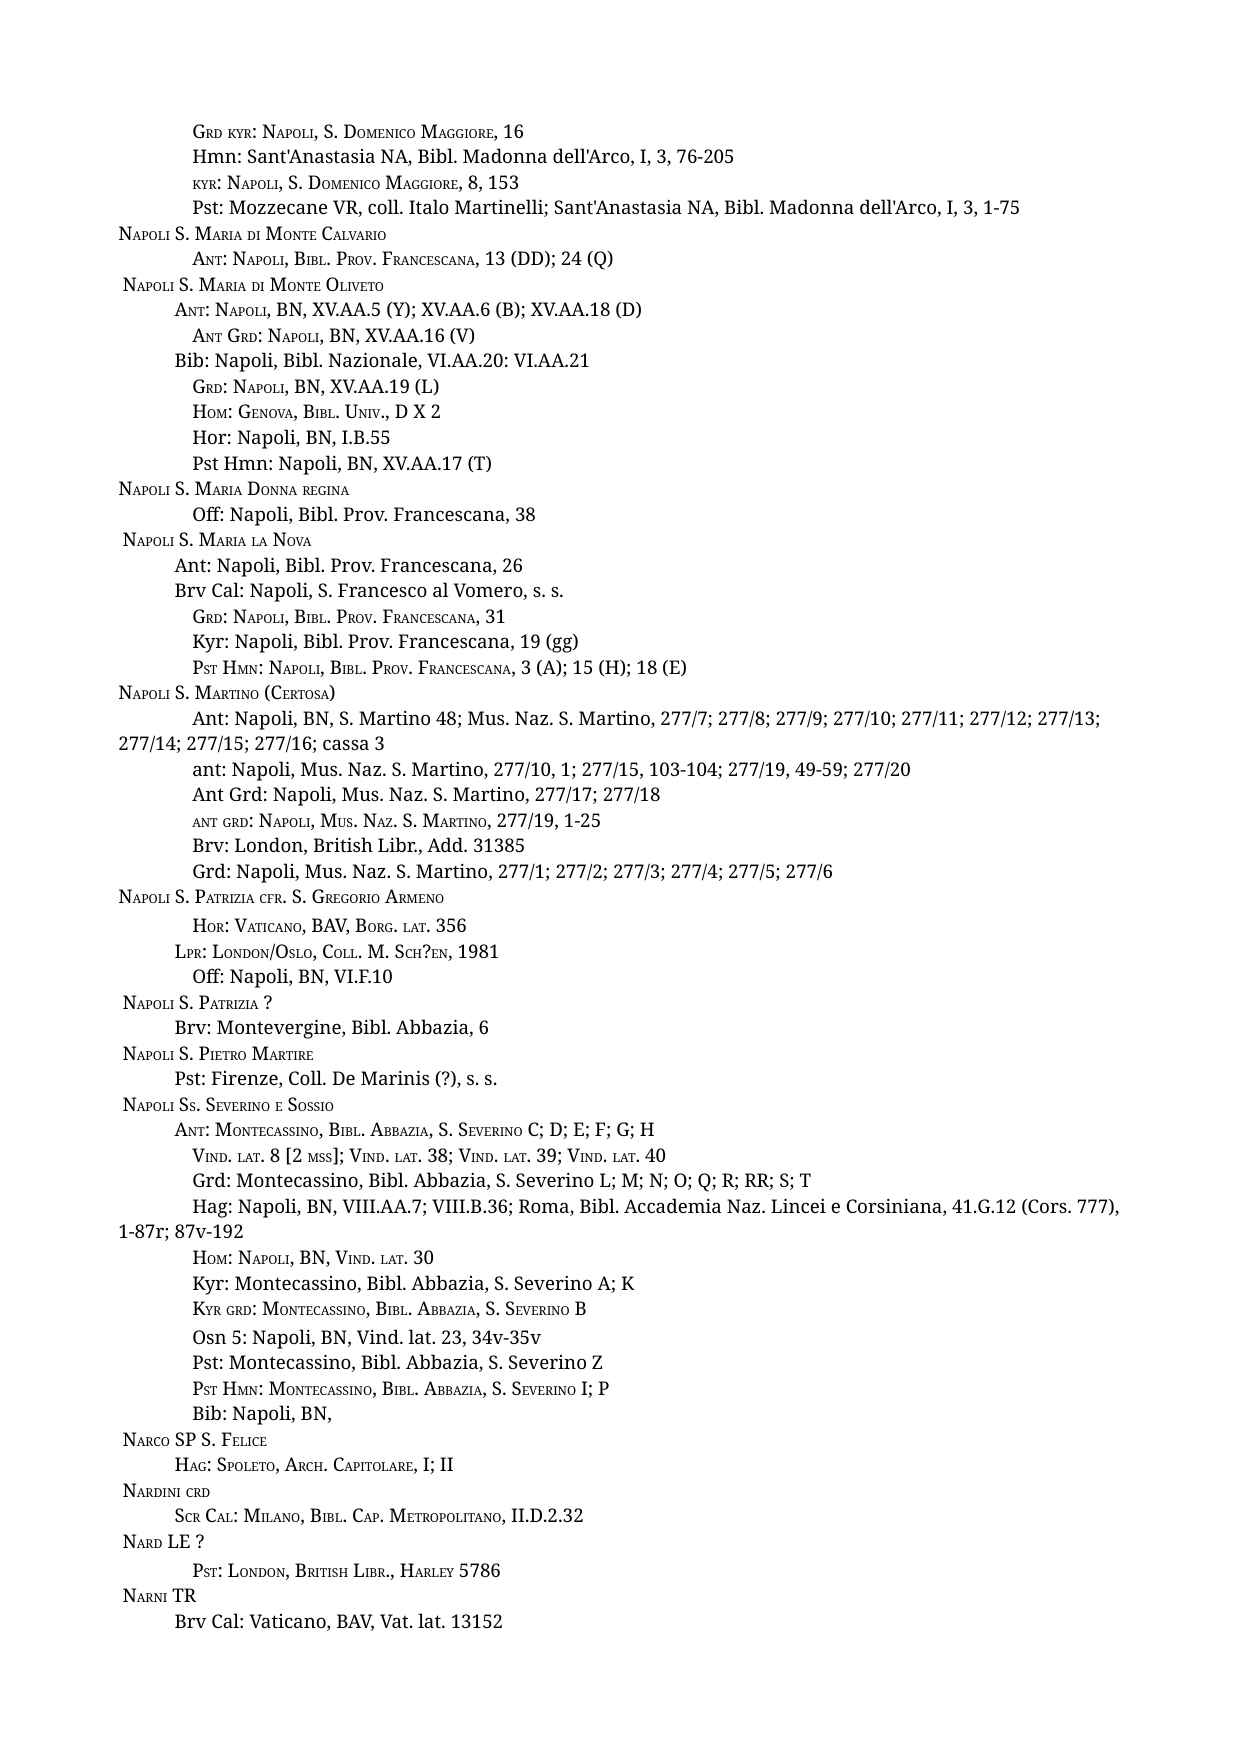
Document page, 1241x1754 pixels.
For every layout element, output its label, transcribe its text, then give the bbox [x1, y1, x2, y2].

text Ant: Montecassino, Bibl. Abbazia, S. Severino C; D; E; F; G; H [122, 1117, 1122, 1142]
text Pst: Firenze, Coll. De Marinis (?), s. s. [122, 1066, 1122, 1091]
text Hag: Napoli, BN, VIII.AA.7; VIII.B.36; Roma, Bibl. Accademia Naz. Lincei e Corsiniana, 41.G.12 (Cors. 777), 1-87r; 87v-192 [118, 1193, 1122, 1244]
text Osn 5: Napoli, BN, Vind. lat. 23, 34v-35v [118, 1321, 1122, 1349]
text Grd: Montecassino, Bibl. Abbazia, S. Severino L; M; N; O; Q; R; RR; S; T [118, 1168, 1122, 1193]
text Pst: Montecassino, Bibl. Abbazia, S. Severino Z [118, 1349, 1122, 1375]
text Grd: Napoli, BN, XV.AA.19 (L) [118, 373, 1122, 399]
text Napoli S. Patrizia ? [122, 989, 1122, 1014]
text Napoli S. Maria di Monte Calvario [118, 220, 1122, 246]
text Grd: Napoli, Bibl. Prov. Francescana, 31 [118, 603, 1122, 628]
text Scr Cal: Milano, Bibl. Cap. Metropolitano, II.D.2.32 [122, 1503, 1122, 1528]
text Ant Grd: Napoli, BN, XV.AA.16 (V) [118, 322, 1122, 348]
text Vind. lat. 8 [2 mss]; Vind. lat. 38; Vind. lat. 39; Vind. lat. 40 [118, 1142, 1122, 1168]
text Brv Cal: Napoli, S. Francesco al Vomero, s. s. [122, 577, 1122, 603]
text Grd: Napoli, Mus. Naz. S. Martino, 277/1; 277/2; 277/3; 277/4; 277/5; 277/6 [118, 858, 1122, 884]
text Narco SP S. Felice [122, 1426, 1122, 1452]
text Napoli S. Maria Donna regina [118, 475, 1122, 501]
text Napoli S. Martino (Certosa) [118, 679, 1122, 705]
text Kyr: Montecassino, Bibl. Abbazia, S. Severino A; K [118, 1270, 1122, 1295]
text Hom: Napoli, BN, Vind. lat. 30 [118, 1244, 1122, 1270]
text Hor: Napoli, BN, I.B.55 [118, 424, 1122, 450]
text Ant: Napoli, Bibl. Prov. Francescana, 13 (DD); 24 (Q) [118, 246, 1122, 271]
text Napoli S. Pietro Martire [122, 1040, 1122, 1066]
text Grd kyr: Napoli, S. Domenico Maggiore, 16 [118, 118, 1122, 144]
text Pst Hmn: Montecassino, Bibl. Abbazia, S. Severino I; P [118, 1375, 1122, 1401]
text Bib: Napoli, BN, [118, 1401, 1122, 1426]
text Narni TR [122, 1582, 1122, 1608]
text ant: Napoli, Mus. Naz. S. Martino, 277/10, 1; 277/15, 103-104; 277/19, 49-59; 277/20 [118, 756, 1122, 782]
text Ant: Napoli, BN, XV.AA.5 (Y); XV.AA.6 (B); XV.AA.18 (D) [122, 297, 1122, 322]
text ant grd: Napoli, Mus. Naz. S. Martino, 277/19, 1-25 [118, 807, 1122, 833]
text Hmn: Sant'Anastasia NA, Bibl. Madonna dell'Arco, I, 3, 76-205 [118, 144, 1122, 169]
text Kyr grd: Montecassino, Bibl. Abbazia, S. Severino B [118, 1295, 1122, 1321]
text Ant: Napoli, BN, S. Martino 48; Mus. Naz. S. Martino, 277/7; 277/8; 277/9; 277/10; 277/11; 277/12; 277/13; 277/14; 277/15; 277/16; cassa 3 [118, 705, 1122, 756]
text Pst: London, British Libr., Harley 5786 [118, 1554, 1122, 1582]
text Hom: Genova, Bibl. Univ., D X 2 [118, 399, 1122, 424]
text Hor: Vaticano, BAV, Borg. lat. 356 [118, 909, 1122, 938]
text Hag: Spoleto, Arch. Capitolare, I; II [122, 1452, 1122, 1477]
text Pst Hmn: Napoli, Bibl. Prov. Francescana, 3 (A); 15 (H); 18 (E) [118, 654, 1122, 679]
text Kyr: Napoli, Bibl. Prov. Francescana, 19 (gg) [118, 628, 1122, 654]
text Pst: Mozzecane VR, coll. Italo Martinelli; Sant'Anastasia NA, Bibl. Madonna dell'Arco, I, 3, 1-75 [118, 195, 1122, 220]
text Napoli S. Patrizia cfr. S. Gregorio Armeno [118, 884, 1122, 909]
text Off: Napoli, Bibl. Prov. Francescana, 38 [118, 501, 1122, 526]
text Brv: Montevergine, Bibl. Abbazia, 6 [122, 1014, 1122, 1040]
text Nardini crd [122, 1477, 1122, 1503]
text Nard LE ? [122, 1528, 1122, 1554]
text Napoli S. Maria la Nova [122, 526, 1122, 552]
text Pst Hmn: Napoli, BN, XV.AA.17 (T) [118, 450, 1122, 475]
text Ant: Napoli, Bibl. Prov. Francescana, 26 [122, 552, 1122, 577]
text Ant Grd: Napoli, Mus. Naz. S. Martino, 277/17; 277/18 [118, 782, 1122, 807]
text Bib: Napoli, Bibl. Nazionale, VI.AA.20: VI.AA.21 [122, 348, 1122, 373]
text Lpr: London/Oslo, Coll. M. Sch?en, 1981 [122, 938, 1122, 963]
text kyr: Napoli, S. Domenico Maggiore, 8, 153 [118, 169, 1122, 195]
text Brv Cal: Vaticano, BAV, Vat. lat. 13152 [122, 1608, 1122, 1633]
text Brv: London, British Libr., Add. 31385 [118, 833, 1122, 858]
text Napoli S. Maria di Monte Oliveto [122, 271, 1122, 297]
text Napoli Ss. Severino e Sossio [122, 1091, 1122, 1117]
text Off: Napoli, BN, VI.F.10 [118, 963, 1122, 989]
